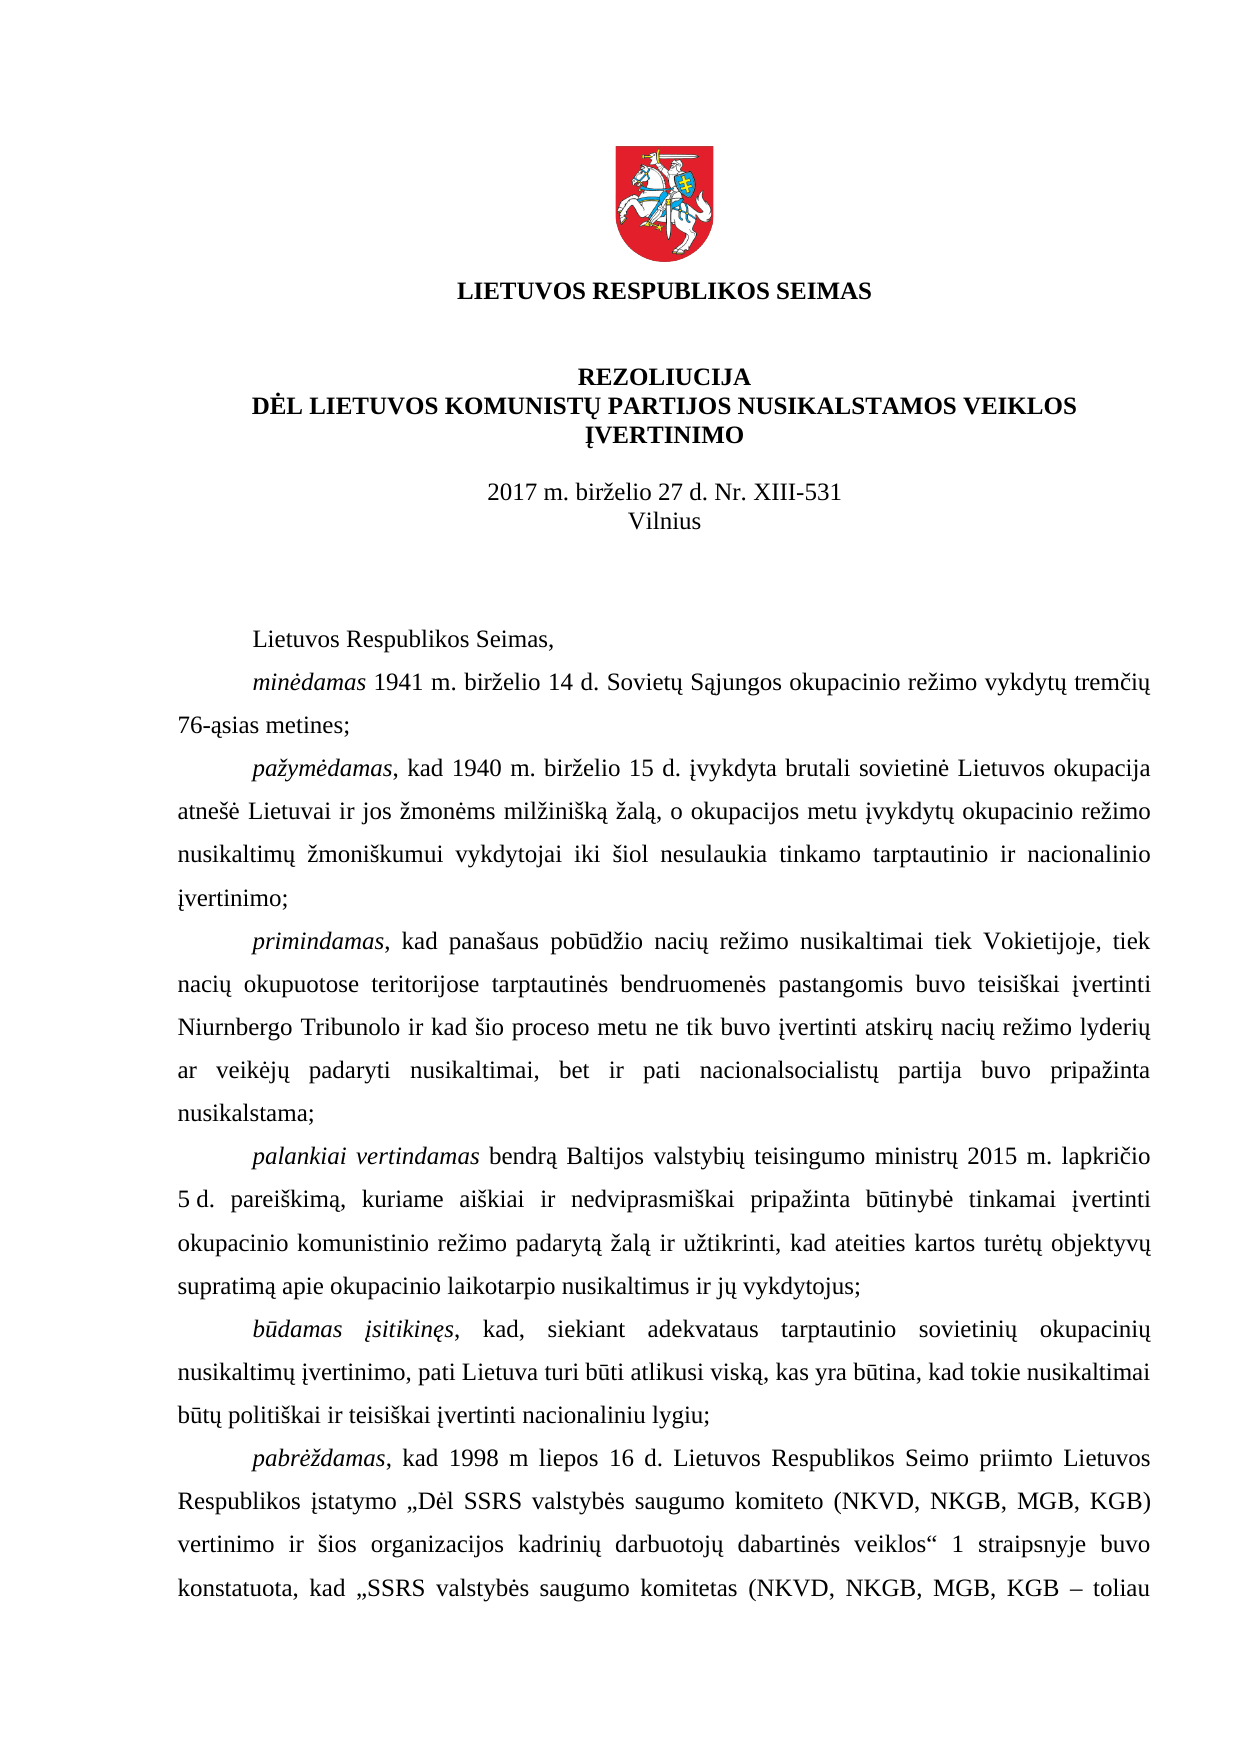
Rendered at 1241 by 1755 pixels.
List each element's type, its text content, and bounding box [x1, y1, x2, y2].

text būdamas įsitikinęs, kad, siekiant adekvataus tarptautinio sovietinių okupacinių nusikaltimų įvertinimo, pati Lietuva turi būti atlikusi viską, kas yra būtina, kad tokie nusikaltimai būtų politiškai ir teisiškai įvertinti nacionaliniu lygiu; [177, 1314, 1152, 1429]
text LIETUVOS RESPUBLIKOS SEIMAS [177, 276, 1152, 305]
text REZOLIUCIJA [177, 362, 1152, 391]
text pabrėždamas, kad 1998 m liepos 16 d. Lietuvos Respublikos Seimo priimto Lietuvos Respublikos įstatymo „Dėl SSRS valstybės saugumo komiteto (NKVD, NKGB, MGB, KGB) vertinimo ir šios organizacijos kadrinių darbuotojų dabartinės veiklos“ 1 straipsnyje buvo konstatuota, kad „SSRS valstybės saugumo komitetas (NKVD, NKGB, MGB, KGB – toliau [177, 1443, 1152, 1601]
text primindamas, kad panašaus pobūdžio nacių režimo nusikaltimai tiek Vokietijoje, tiek nacių okupuotose teritorijose tarptautinės bendruomenės pastangomis buvo teisiškai įvertinti Niurnbergo Tribunolo ir kad šio proceso metu ne tik buvo įvertinti atskirų nacių režimo lyderių ar veikėjų padaryti nusikaltimai, bet ir pati nacionalsocialistų partija buvo pripažinta nusikalstama; [177, 926, 1152, 1127]
text pažymėdamas, kad 1940 m. birželio 15 d. įvykdyta brutali sovietinė Lietuvos okupacija atnešė Lietuvai ir jos žmonėms milžinišką žalą, o okupacijos metu įvykdytų okupacinio režimo nusikaltimų žmoniškumui vykdytojai iki šiol nesulaukia tinkamo tarptautinio ir nacionalinio įvertinimo; [177, 753, 1152, 911]
text palankiai vertindamas bendrą Baltijos valstybių teisingumo ministrų 2015 m. lapkričio 5 d. pareiškimą, kuriame aiškiai ir nedviprasmiškai pripažinta būtinybė tinkamai įvertinti okupacinio komunistinio režimo padarytą žalą ir užtikrinti, kad ateities kartos turėtų objektyvų supratimą apie okupacinio laikotarpio nusikaltimus ir jų vykdytojus; [177, 1141, 1152, 1299]
text Vilnius [177, 506, 1152, 535]
text 2017 m. birželio 27 d. Nr. XIII-531 [177, 477, 1152, 506]
text minėdamas 1941 m. birželio 14 d. Sovietų Sąjungos okupacinio režimo vykdytų tremčių 76-ąsias metines; [177, 667, 1152, 739]
text Lietuvos Respublikos Seimas, [177, 624, 1152, 653]
text DĖL LIETUVOS KOMUNISTŲ PARTIJOS NUSIKALSTAMOS VEIKLOS ĮVERTINIMO [177, 391, 1152, 448]
